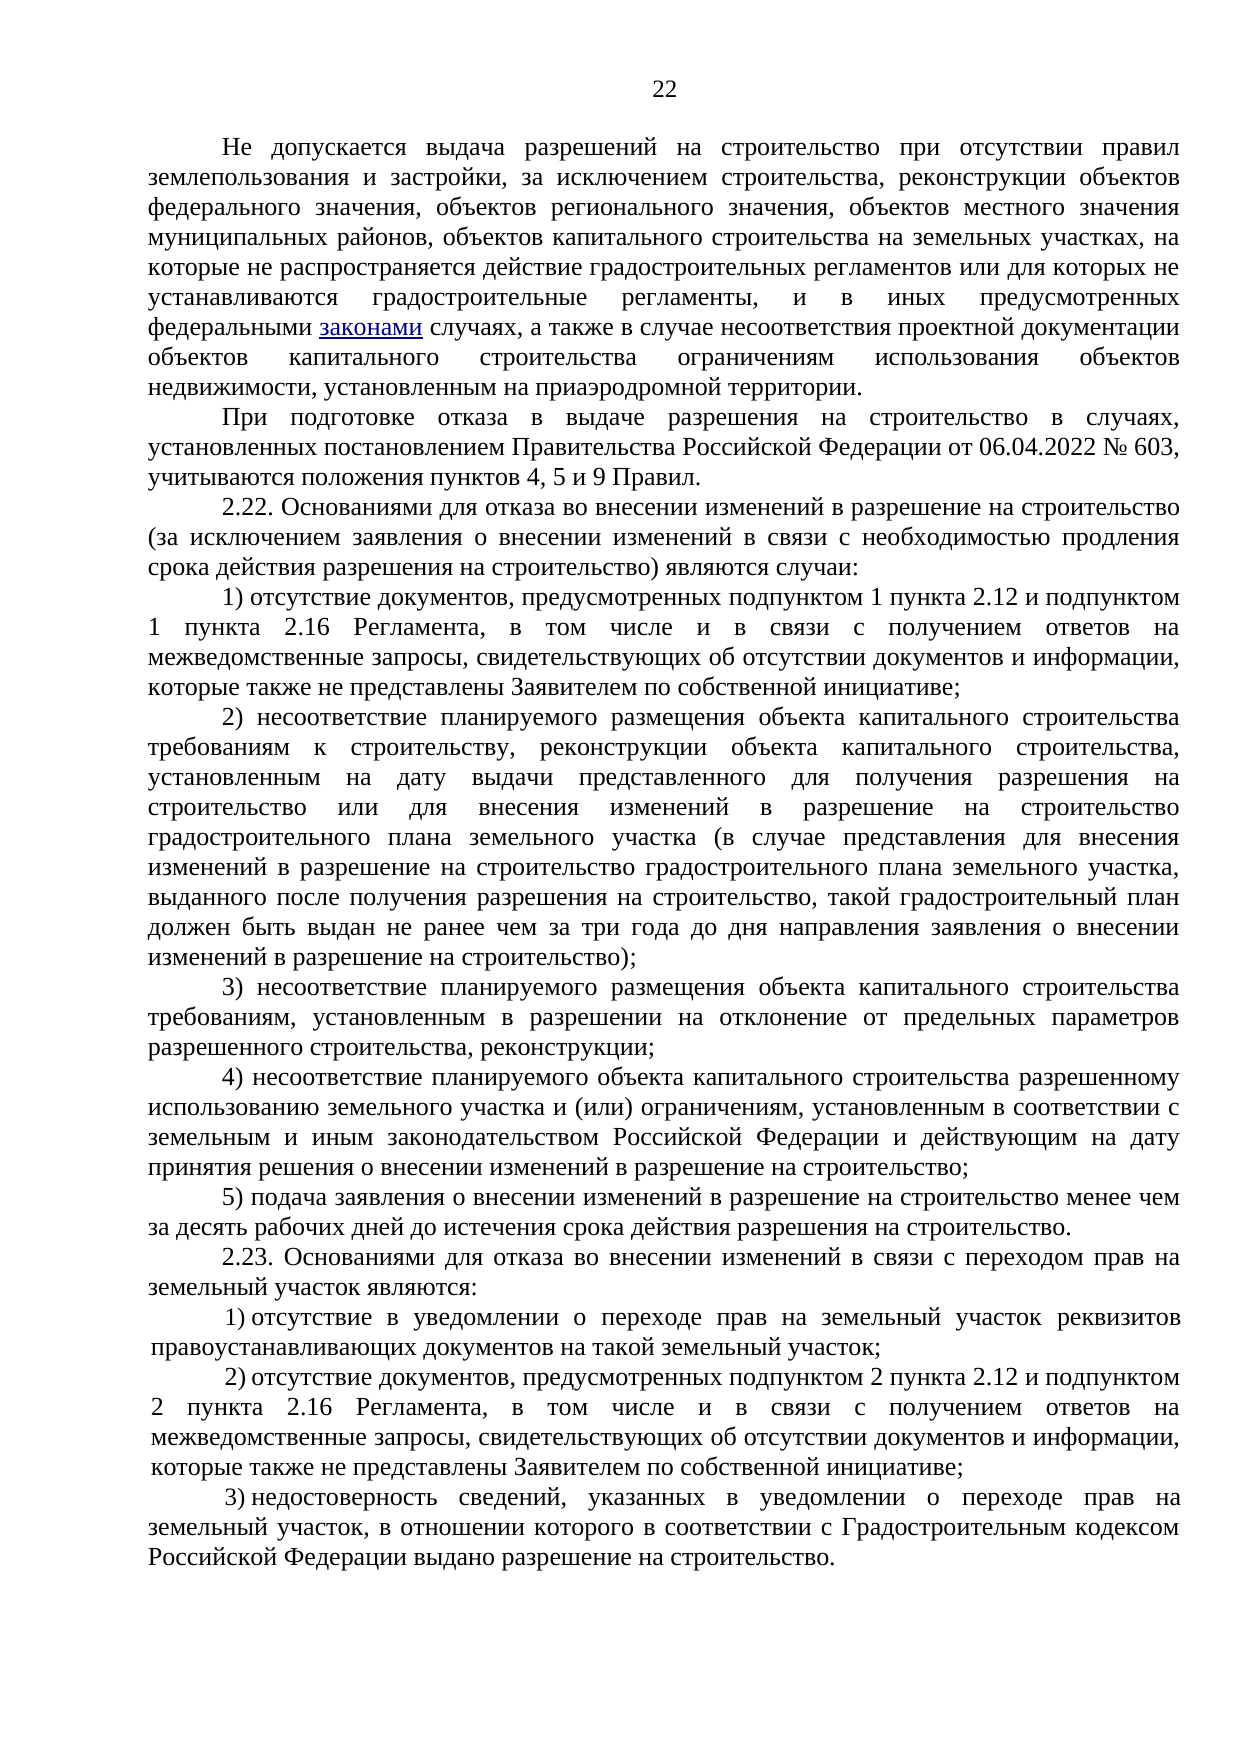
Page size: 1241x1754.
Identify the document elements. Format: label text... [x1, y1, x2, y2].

text 2.23. Основаниями для отказа во внесении изменений в связи с переходом прав на земельный участок являются: [148, 1241, 1181, 1301]
list отсутствие документов, предусмотренных подпунктом 2 пункта 2.12 и подпунктом 2 пункта 2.16 Регламента, в том числе и в связи с получением ответов на межведомственные запросы, свидетельствующих об отсутствии документов и информации, которые также не представлены Заявителем по собственной инициативе; [151, 1361, 1181, 1481]
text 3) несоответствие планируемого размещения объекта капитального строительства требованиям, установленным в разрешении на отклонение от предельных параметров разрешенного строительства, реконструкции; [148, 971, 1181, 1061]
text Не допускается выдача разрешений на строительство при отсутствии правил землепользования и застройки, за исключением строительства, реконструкции объектов федерального значения, объектов регионального значения, объектов местного значения муниципальных районов, объектов капитального строительства на земельных участках, на которые не распространяется действие градостроительных регламентов или для которых не устанавливаются градостроительные регламенты, и в иных предусмотренных федеральными законами случаях, а также в случае несоответствия проектной документации объектов капитального строительства ограничениям использования объектов недвижимости, установленным на приаэродромной территории. [148, 131, 1181, 401]
list недостоверность сведений, указанных в уведомлении о переходе прав на земельный участок, в отношении которого в соответствии с Градостроительным кодексом Российской Федерации выдано разрешение на строительство. [148, 1481, 1181, 1571]
text 5) подача заявления о внесении изменений в разрешение на строительство менее чем за десять рабочих дней до истечения срока действия разрешения на строительство. [148, 1181, 1181, 1241]
list отсутствие в уведомлении о переходе прав на земельный участок реквизитов правоустанавливающих документов на такой земельный участок; [151, 1301, 1181, 1361]
text 1) отсутствие документов, предусмотренных подпунктом 1 пункта 2.12 и подпунктом 1 пункта 2.16 Регламента, в том числе и в связи с получением ответов на межведомственные запросы, свидетельствующих об отсутствии документов и информации, которые также не представлены Заявителем по собственной инициативе; [148, 581, 1181, 701]
text 4) несоответствие планируемого объекта капитального строительства разрешенному использованию земельного участка и (или) ограничениям, установленным в соответствии с земельным и иным законодательством Российской Федерации и действующим на дату принятия решения о внесении изменений в разрешение на строительство; [148, 1061, 1181, 1181]
text 2.22. Основаниями для отказа во внесении изменений в разрешение на строительство (за исключением заявления о внесении изменений в связи с необходимостью продления срока действия разрешения на строительство) являются случаи: [148, 491, 1181, 581]
text При подготовке отказа в выдаче разрешения на строительство в случаях, установленных постановлением Правительства Российской Федерации от 06.04.2022 № 603, учитываются положения пунктов 4, 5 и 9 Правил. [148, 401, 1181, 491]
text 2) несоответствие планируемого размещения объекта капитального строительства требованиям к строительству, реконструкции объекта капитального строительства, установленным на дату выдачи представленного для получения разрешения на строительство или для внесения изменений в разрешение на строительство градостроительного плана земельного участка (в случае представления для внесения изменений в разрешение на строительство градостроительного плана земельного участка, выданного после получения разрешения на строительство, такой градостроительный план должен быть выдан не ранее чем за три года до дня направления заявления о внесении изменений в разрешение на строительство); [148, 701, 1181, 971]
